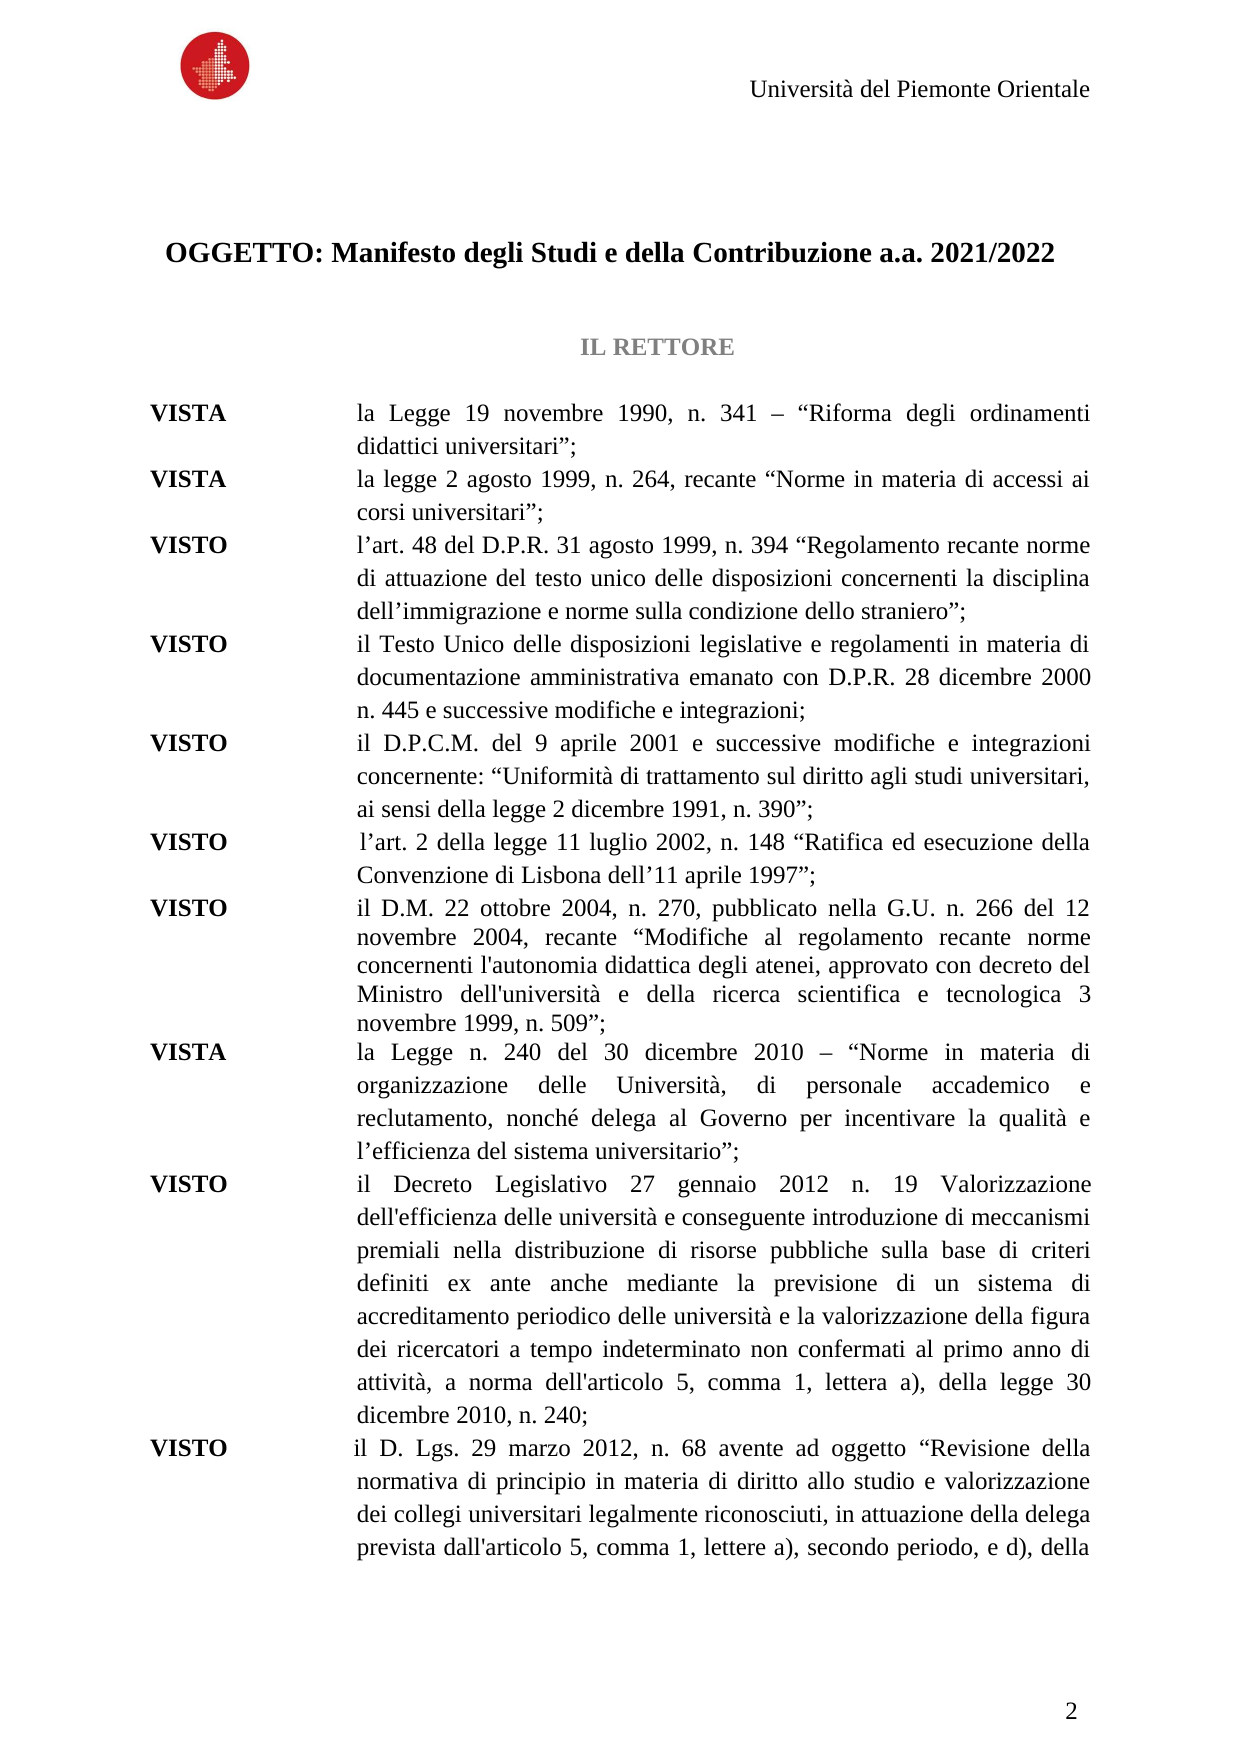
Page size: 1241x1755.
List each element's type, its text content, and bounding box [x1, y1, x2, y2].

text VISTA la Legge 19 novembre 1990, n. 341 – “Riforma degli ordinamenti didattici universitari”; [150, 398, 1091, 459]
text VISTA la legge 2 agosto 1999, n. 264, recante “Norme in materia di accessi ai corsi universitari”; [150, 464, 1091, 526]
text VISTO il Testo Unico delle disposizioni legislative e regolamenti in materia di documentazione amministrativa emanato con D.P.R. 28 dicembre 2000 n. 445 e successive modifiche e integrazioni; [150, 629, 1091, 724]
text VISTO il Decreto Legislativo 27 gennaio 2012 n. 19 Valorizzazione dell'efficienza delle università e conseguente introduzione di meccanismi premiali nella distribuzione di risorse pubbliche sulla base di criteri definiti ex ante anche mediante la previsione di un sistema di accreditamento periodico delle università e la valorizzazione della figura dei ricercatori a tempo indeterminato non confermati al primo anno di attività, a norma dell'articolo 5, comma 1, lettera a), della legge 30 dicembre 2010, n. 240; [150, 1169, 1091, 1429]
text VISTO il D. Lgs. 29 marzo 2012, n. 68 avente ad oggetto “Revisione della normativa di principio in materia di diritto allo studio e valorizzazione dei collegi universitari legalmente riconosciuti, in attuazione della delega prevista dall'articolo 5, comma 1, lettere a), secondo periodo, e d), della [150, 1433, 1091, 1561]
text VISTO l’art. 2 della legge 11 luglio 2002, n. 148 “Ratifica ed esecuzione della Convenzione di Lisbona dell’11 aprile 1997”; [150, 827, 1091, 889]
text VISTO il D.P.C.M. del 9 aprile 2001 e successive modifiche e integrazioni concernente: “Uniformità di trattamento sul diritto agli studi universitari, ai sensi della legge 2 dicembre 1991, n. 390”; [150, 728, 1091, 823]
text VISTO l’art. 48 del D.P.R. 31 agosto 1999, n. 394 “Regolamento recante norme di attuazione del testo unico delle disposizioni concernenti la disciplina dell’immigrazione e norme sulla condizione dello straniero”; [150, 530, 1091, 625]
text VISTA la Legge n. 240 del 30 dicembre 2010 – “Norme in materia di organizzazione delle Università, di personale accademico e reclutamento, nonché delega al Governo per incentivare la qualità e l’efficienza del sistema universitario”; [150, 1037, 1091, 1165]
text OGGETTO: Manifesto degli Studi e della Contribuzione a.a. 2021/2022 [149, 235, 1071, 269]
subtitle IL RETTORE [149, 332, 1166, 361]
text VISTO il D.M. 22 ottobre 2004, n. 270, pubblicato nella G.U. n. 266 del 12 novembre 2004, recante “Modifiche al regolamento recante norme concernenti l'autonomia didattica degli atenei, approvato con decreto del Ministro dell'università e della ricerca scientifica e tecnologica 3 novembre 1999, n. 509”; [150, 893, 1091, 1037]
